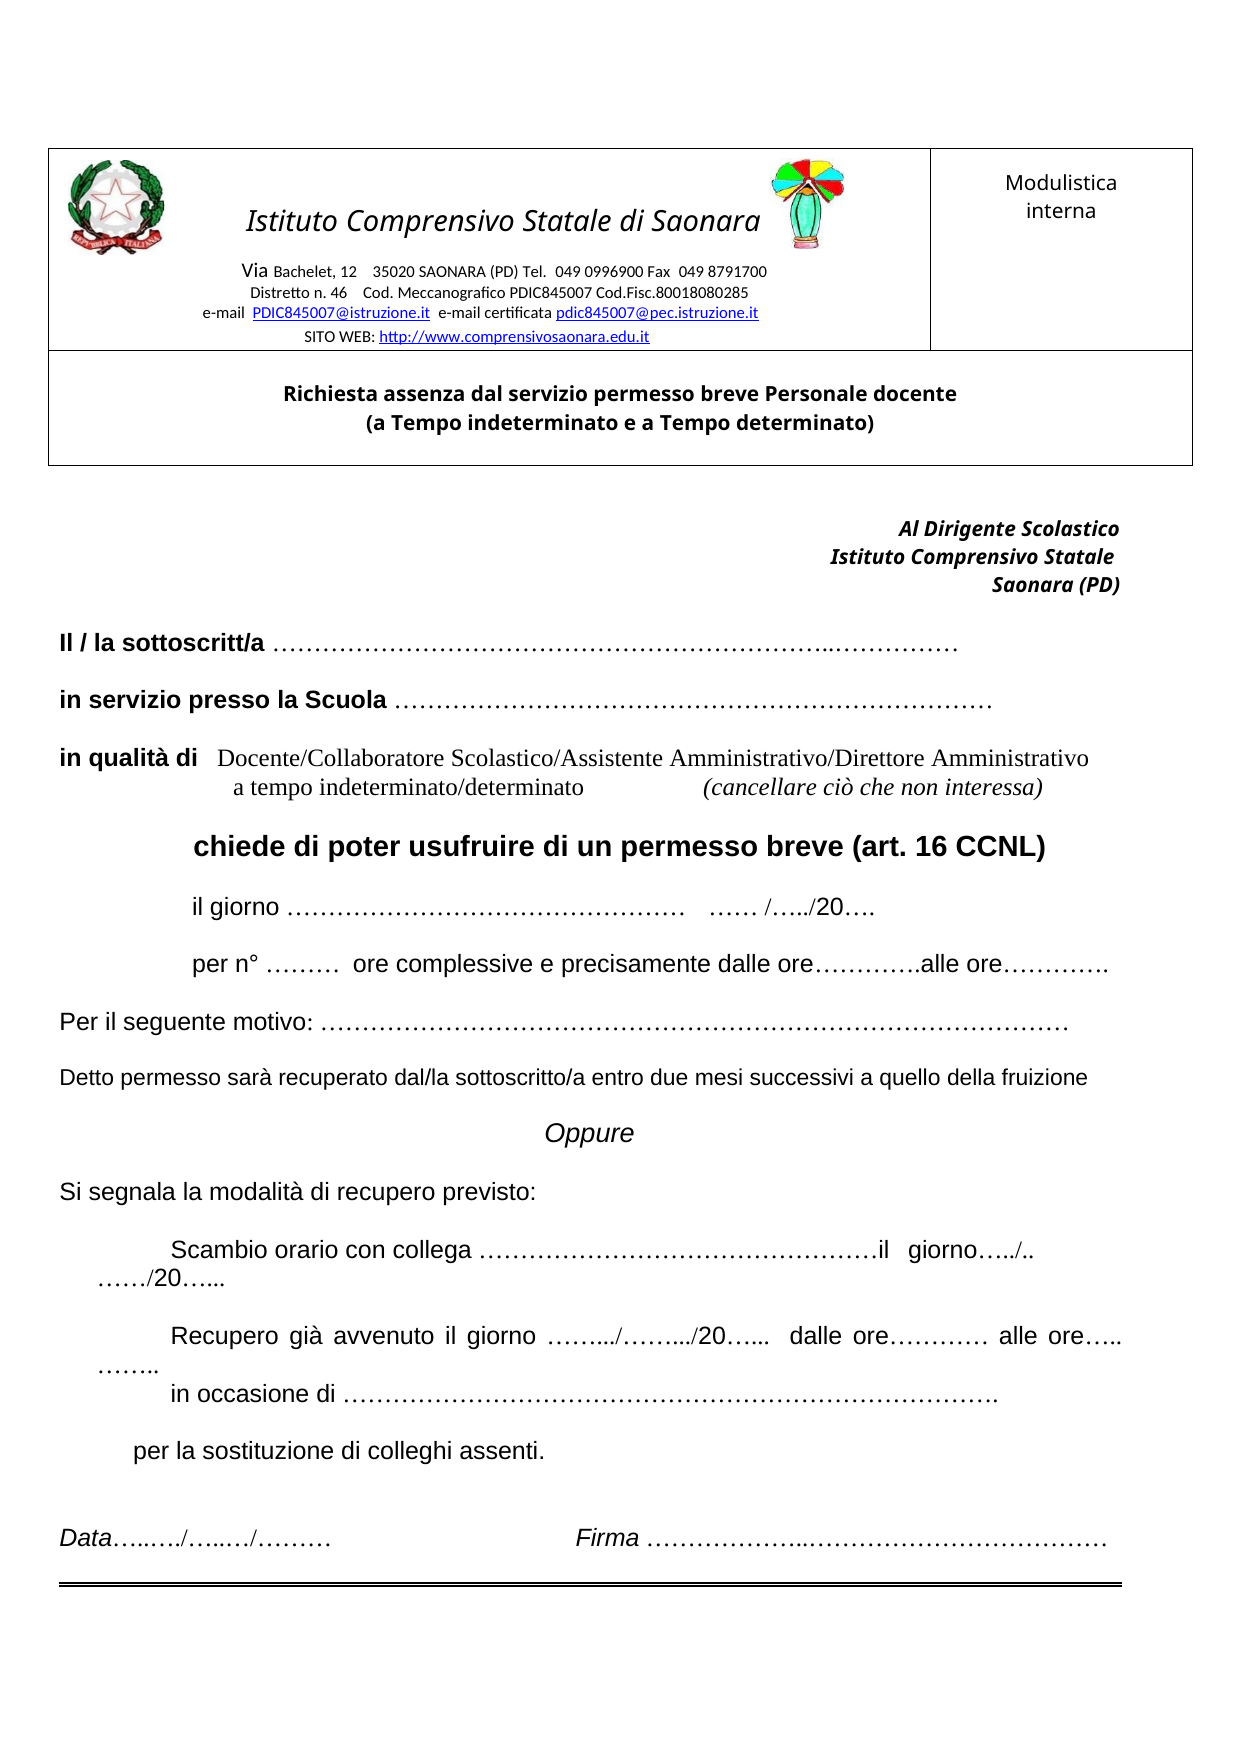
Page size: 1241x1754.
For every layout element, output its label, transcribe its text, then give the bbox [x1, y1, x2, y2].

text Il / la sottoscritt/a …………………………………………………………..…………… [59, 628, 1122, 657]
table_header Istituto Comprensivo Statale di Saonara Via Bachelet, 12 35020 SAONARA (PD) Tel. 049 0996900 Fax 049 8791700 Distretto n. 46 Cod. Meccanografico PDIC845007 Cod.Fisc.80018080285 e-mail PDIC845007@istruzione.it e-mail certificata pdic845007@pec.istruzione.it SITO WEB: http://www.comprensivosaonara.edu.it [49, 149, 930, 350]
text il giorno ………………………………………… …… /…../20…. [118, 892, 1122, 920]
text a tempo indeterminato/determinato (cancellare ciò che non interessa) [59, 772, 1122, 801]
text in qualità di Docente/Collaboratore Scolastico/Assistente Amministrativo/Direttore Amministrativo [59, 743, 1122, 772]
text in servizio presso la Scuola ……………………………………………………………… [59, 685, 1122, 714]
text Data…..…./…..…/……… Firma ………………..……………………………… [59, 1523, 1122, 1551]
text Saonara (PD) [118, 571, 1122, 599]
text chiede di poter usufruire di un permesso breve (art. 16 CCNL) [118, 829, 1122, 863]
text Per il seguente motivo: ……………………………………………………………………………… [59, 1007, 1122, 1036]
table_cell Richiesta assenza dal servizio permesso breve Personale docente (a Tempo indeterminato e a Tempo determinato) [49, 351, 1192, 464]
text Al Dirigente Scolastico [487, 489, 1122, 542]
text  Scambio orario con collega …………………………………………il giorno…../..……/20…... [97, 1234, 1122, 1292]
text Istituto Comprensivo Statale [118, 542, 1122, 571]
table_header Modulistica interna [931, 149, 1192, 350]
text in occasione di ……………………………………………………………………. [97, 1379, 1122, 1407]
text per n° ……… ore complessive e precisamente dalle ore………….alle ore…………. [118, 949, 1122, 978]
text Si segnala la modalità di recupero previsto: [59, 1177, 1122, 1206]
text Detto permesso sarà recuperato dal/la sottoscritto/a entro due mesi successivi a quello della fruizione [59, 1064, 1122, 1091]
text Oppure [59, 1117, 1122, 1148]
text  Recupero già avvenuto il giorno …….../…….../20…... dalle ore………… alle ore…..…….. [97, 1321, 1122, 1379]
text  per la sostituzione di colleghi assenti. [59, 1436, 1122, 1465]
